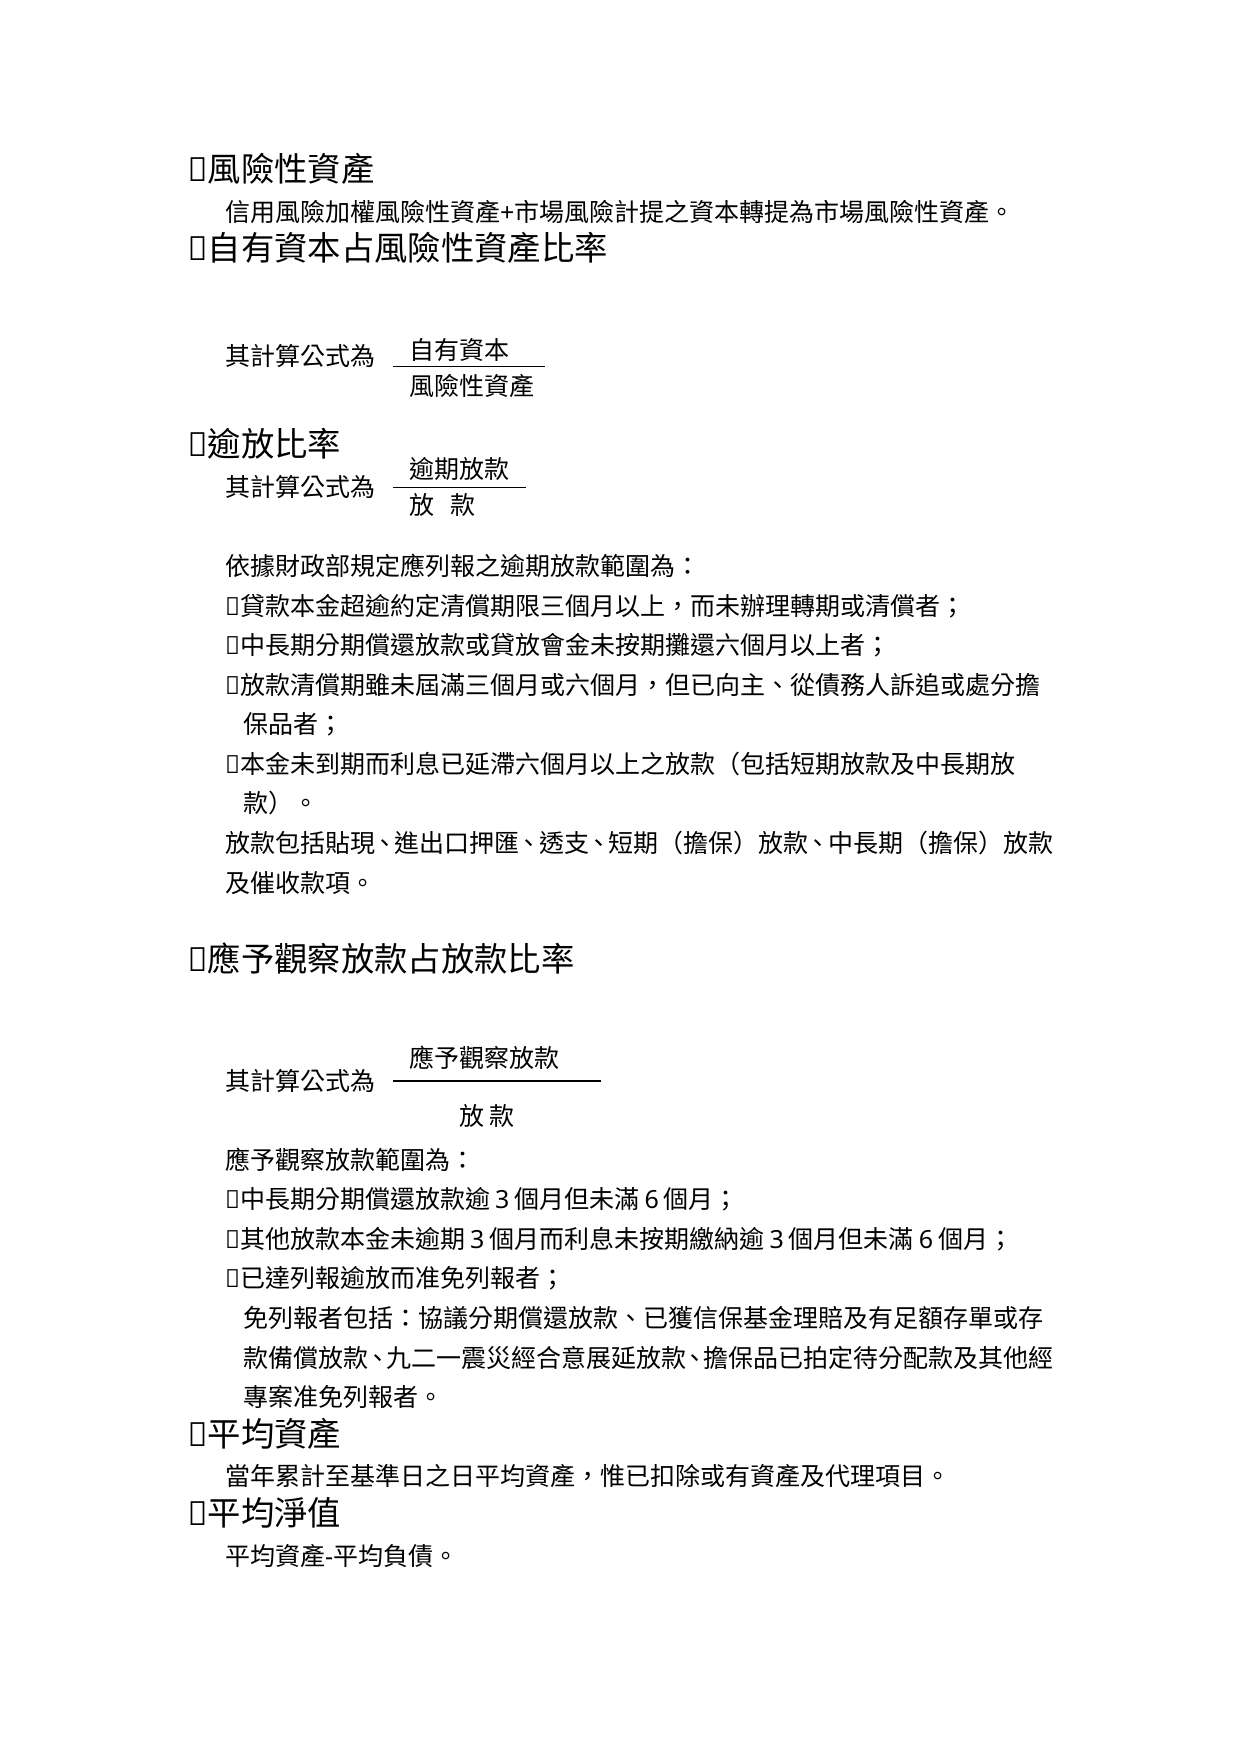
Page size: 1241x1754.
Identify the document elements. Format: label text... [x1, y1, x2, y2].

text 放 款 [409, 1095, 622, 1130]
text 信用風險加權風險性資產+市場風險計提之資本轉提為市場風險性資產。 [225, 189, 1053, 229]
text 放款包括貼現、進出口押匯、透支、短期（擔保）放款、中長期（擔保）放款及催收款項。 [225, 821, 1053, 900]
text 應予觀察放款 [409, 1024, 622, 1074]
text 其計算公式為 [225, 464, 394, 504]
text 已達列報逾放而准免列報者； [225, 1256, 1053, 1296]
text 放 款 [409, 486, 529, 522]
text 放款清償期雖未屆滿三個月或六個月，但已向主、從債務人訴追或處分擔保品者； [225, 662, 1053, 742]
text 應予觀察放款範圍為： [225, 1137, 1053, 1177]
text 依據財政部規定應列報之逾期放款範圍為： [225, 544, 1053, 583]
text 應予觀察放款占放款比率 [187, 939, 1053, 979]
text 自有資本占風險性資產比率 [187, 229, 1053, 269]
text 其計算公式為 [225, 333, 394, 373]
text 自有資本 [409, 331, 561, 367]
text 免列報者包括：協議分期償還放款、已獲信保基金理賠及有足額存單或存款備償放款、九二一震災經合意展延放款、擔保品已拍定待分配款及其他經專案准免列報者。 [244, 1296, 1053, 1414]
text [637, 1058, 1053, 1098]
text 逾放比率 [187, 425, 1053, 535]
text 中長期分期償還放款或貸放會金未按期攤還六個月以上者； [225, 623, 1053, 662]
text 貸款本金超逾約定清償期限三個月以上，而未辦理轉期或清償者； [225, 583, 1053, 623]
text 本金未到期而利息已延滯六個月以上之放款（包括短期放款及中長期放款）。 [225, 742, 1053, 821]
text 平均淨值 [187, 1494, 1053, 1533]
text 風險性資產 [409, 367, 561, 403]
text 風險性資產 [187, 150, 1053, 189]
text 當年累計至基準日之日平均資產，惟已扣除或有資產及代理項目。 [225, 1454, 1053, 1494]
text 其計算公式為 [225, 1058, 394, 1098]
text 中長期分期償還放款逾3個月但未滿6個月； [225, 1177, 1053, 1217]
text 逾期放款 [409, 449, 529, 486]
text [576, 333, 1053, 373]
text 平均資產-平均負債。 [225, 1533, 1053, 1573]
text 平均資產 [187, 1414, 1053, 1454]
text 其他放款本金未逾期3個月而利息未按期繳納逾3個月但未滿6個月； [225, 1217, 1053, 1256]
text [544, 464, 1053, 504]
